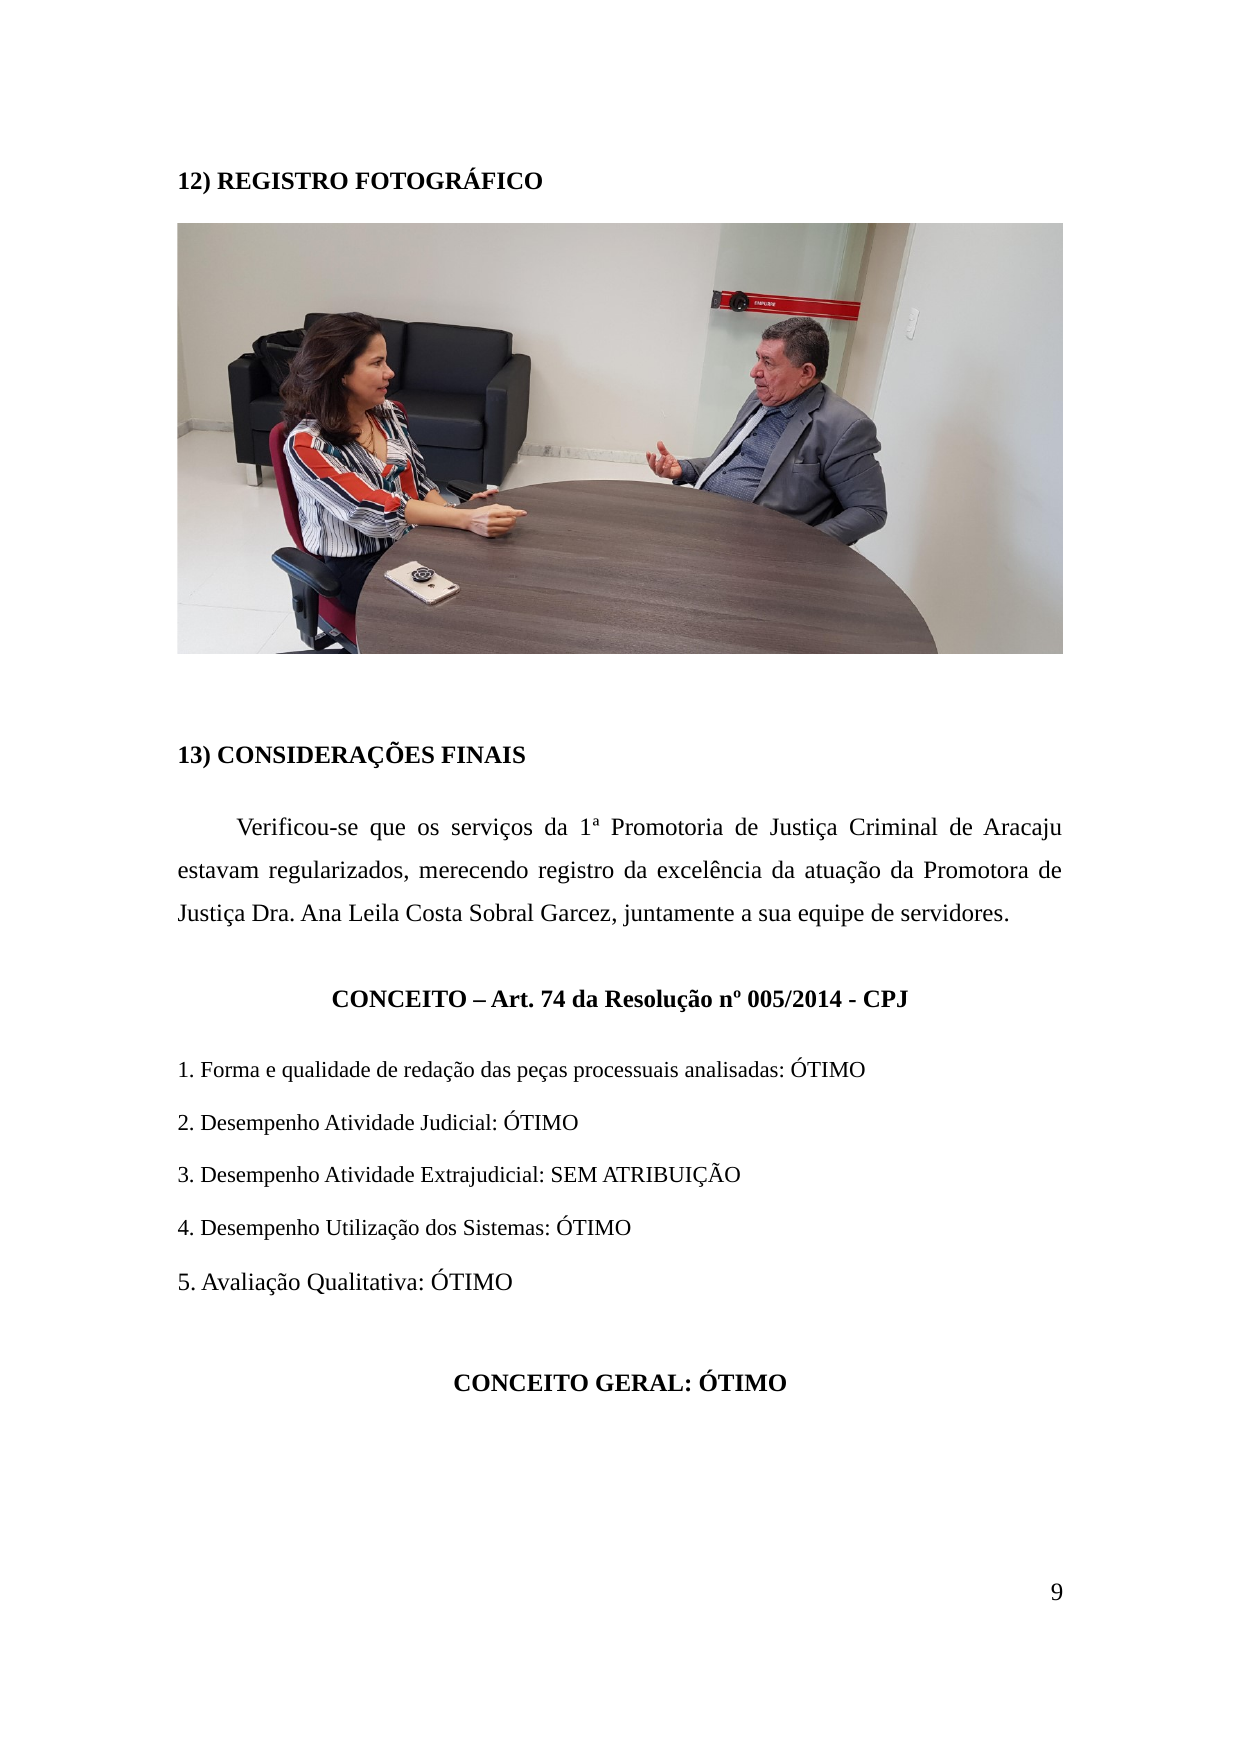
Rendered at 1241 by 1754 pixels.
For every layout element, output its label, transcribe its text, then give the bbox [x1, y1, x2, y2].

text 1. Forma e qualidade de redação das peças processuais analisadas: ÓTIMO [177, 1056, 1063, 1082]
text 2. Desempenho Atividade Judicial: ÓTIMO [177, 1109, 1063, 1135]
text CONCEITO GERAL: ÓTIMO [177, 1368, 1063, 1396]
text 3. Desempenho Atividade Extrajudicial: SEM ATRIBUIÇÃO [177, 1162, 1063, 1188]
text 5. Avaliação Qualitativa: ÓTIMO [177, 1267, 1063, 1296]
text CONCEITO – Art. 74 da Resolução nº 005/2014 - CPJ [177, 984, 1063, 1013]
text Verificou-se que os serviços da 1ª Promotoria de Justiça Criminal de Aracaju estavam regularizados, merecendo registro da excelência da atuação da Promotora de Justiça Dra. Ana Leila Costa Sobral Garcez, juntamente a sua equipe de servidores. [177, 812, 1063, 927]
text 13) CONSIDERAÇÕES FINAIS [177, 740, 1063, 769]
text 4. Desempenho Utilização dos Sistemas: ÓTIMO [177, 1214, 1063, 1241]
picture [177, 223, 1063, 654]
text 12) REGISTRO FOTOGRÁFICO [177, 166, 1063, 194]
